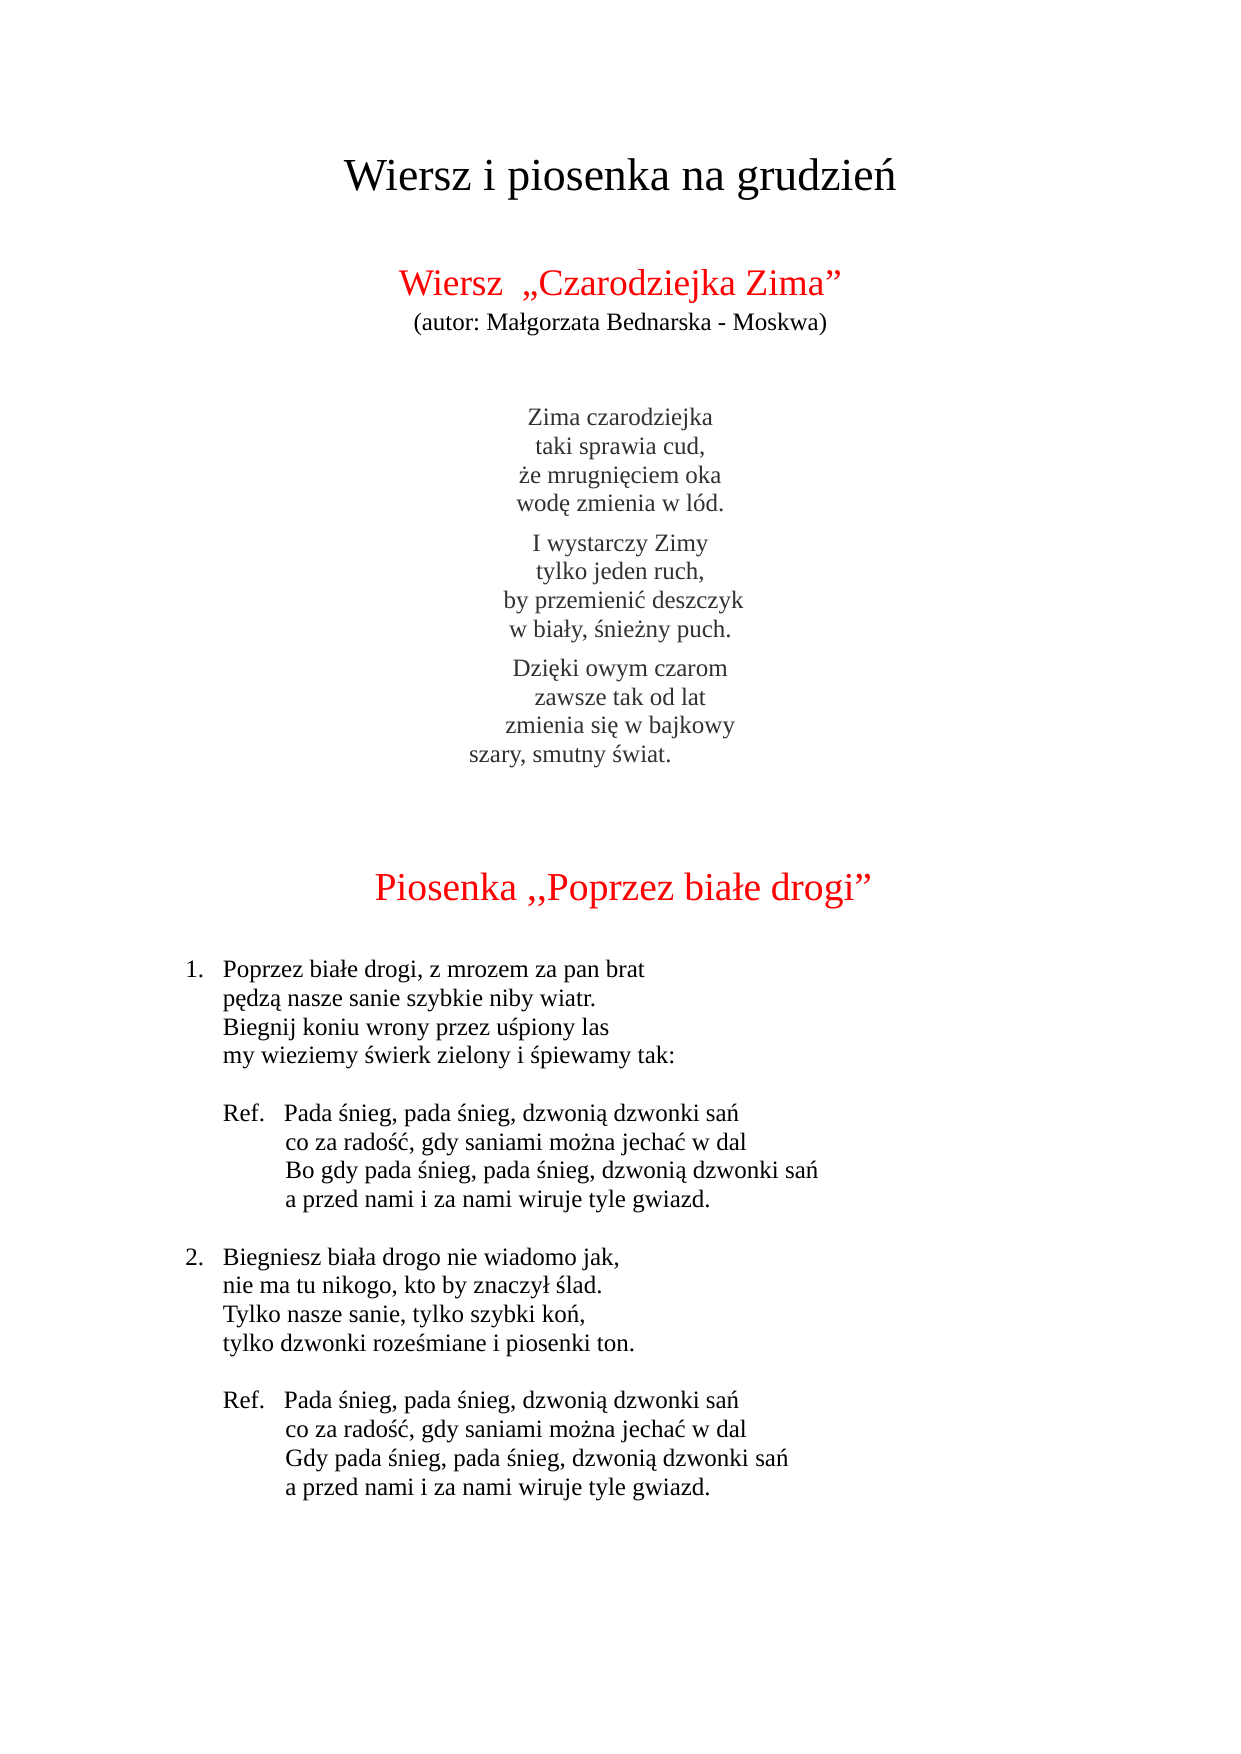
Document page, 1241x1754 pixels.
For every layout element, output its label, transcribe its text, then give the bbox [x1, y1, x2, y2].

text Piosenka ,,Poprzez białe drogi” [148, 863, 1093, 909]
list Ref. Pada śnieg, pada śnieg, dzwonią dzwonki sań co za radość, gdy saniami można jechać w dal Bo gdy pada śnieg, pada śnieg, dzwonią dzwonki sań a przed nami i za nami wiruje tyle gwiazd. [185, 1098, 1093, 1242]
list Biegniesz biała drogo nie wiadomo jak, nie ma tu nikogo, kto by znaczył ślad. Tylko nasze sanie, tylko szybki koń, tylko dzwonki roześmiane i piosenki ton. Ref. Pada śnieg, pada śnieg, dzwonią dzwonki sań co za radość, gdy saniami można jechać w dal Gdy pada śnieg, pada śnieg, dzwonią dzwonki sań a przed nami i za nami wiruje tyle gwiazd. [185, 1242, 1093, 1501]
list Poprzez białe drogi, z mrozem za pan brat pędzą nasze sanie szybkie niby wiatr. Biegnij koniu wrony przez uśpiony las my wieziemy świerk zielony i śpiewamy tak: [185, 954, 1093, 1098]
text (autor: Małgorzata Bednarska - Moskwa) [148, 307, 1093, 336]
subtitle Wiersz „Czarodziejka Zima” [148, 260, 1093, 303]
text I wystarczy Zimy tylko jeden ruch, by przemienić deszczyk w biały, śnieżny puch. [148, 528, 1093, 643]
text Dzięki owym czarom zawsze tak od lat zmienia się w bajkowy szary, smutny świat. [148, 653, 1093, 768]
text Wiersz i piosenka na grudzień [148, 148, 1093, 200]
text Zima czarodziejka taki sprawia cud, że mrugnięciem oka wodę zmienia w lód. [148, 402, 1093, 517]
